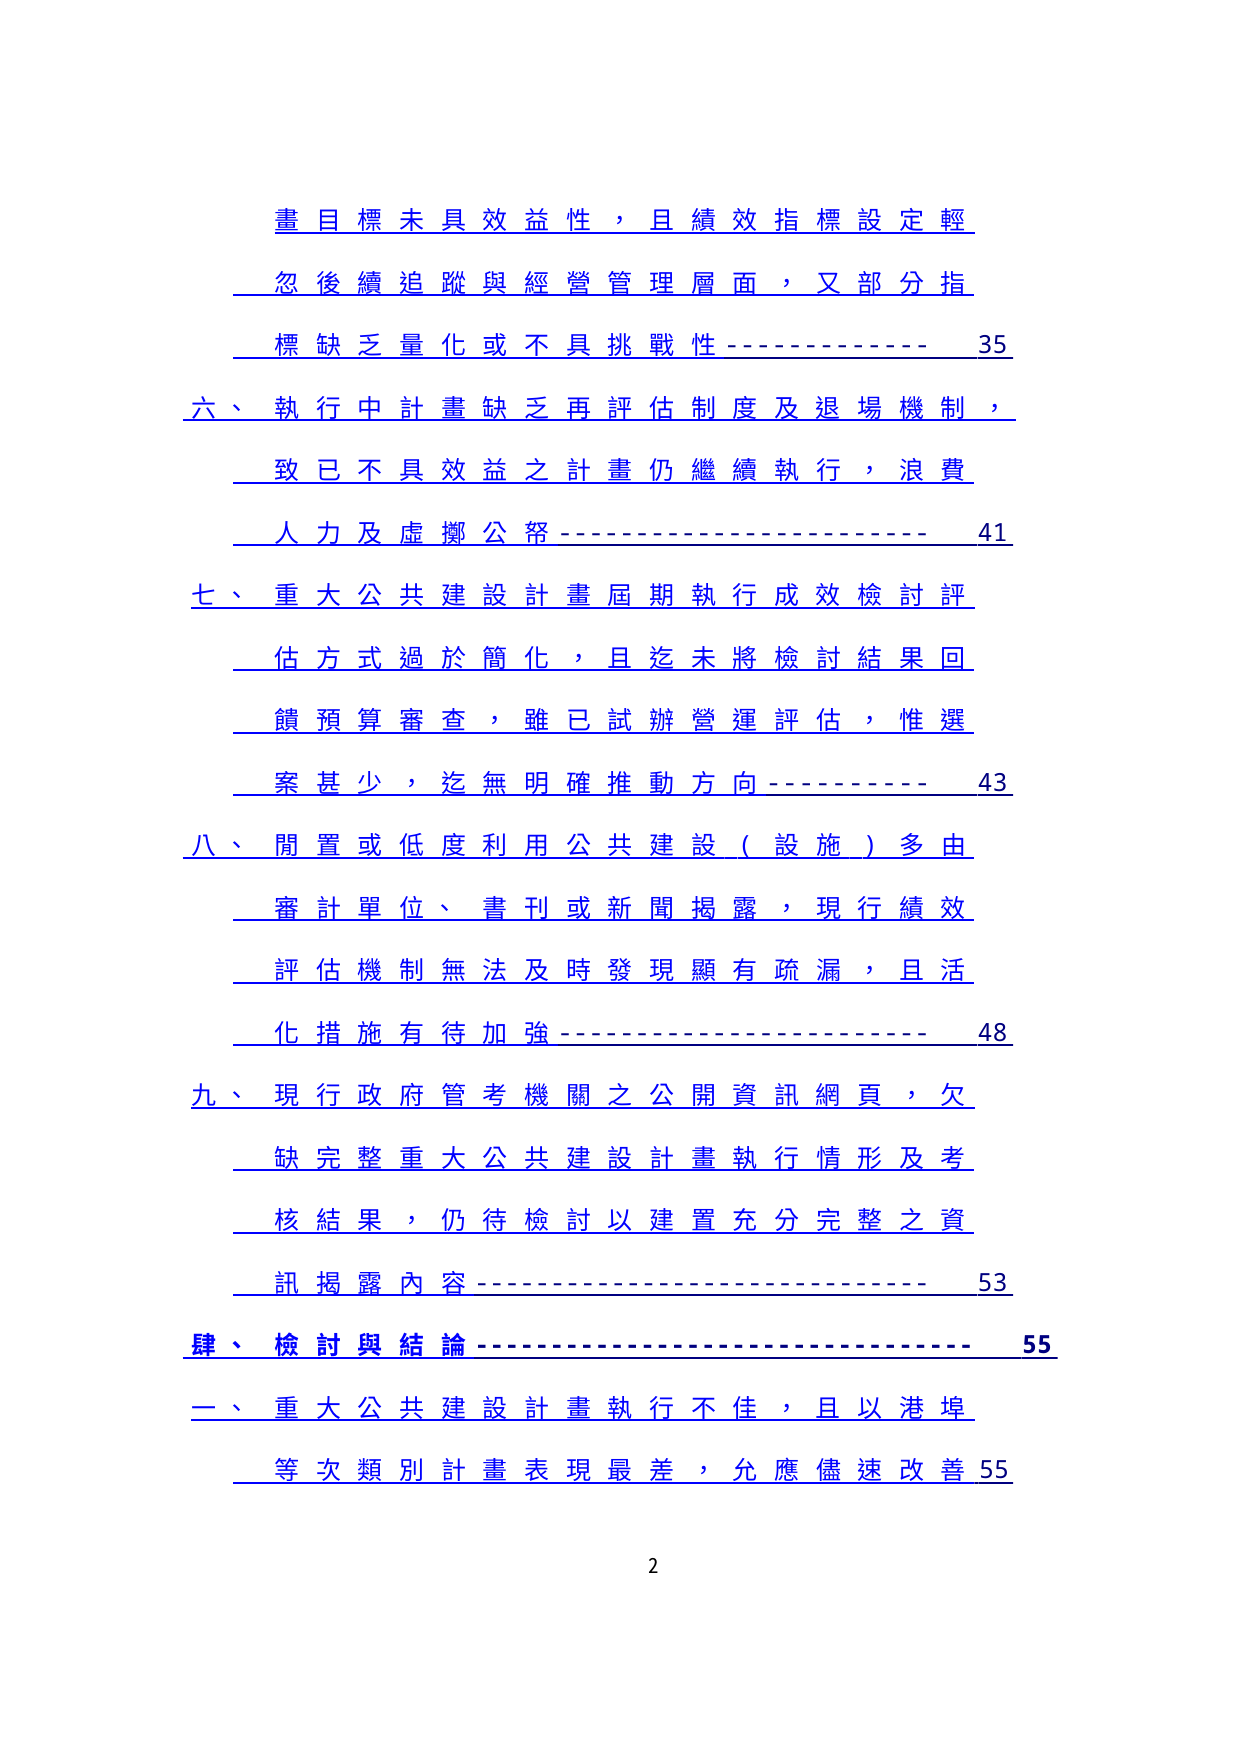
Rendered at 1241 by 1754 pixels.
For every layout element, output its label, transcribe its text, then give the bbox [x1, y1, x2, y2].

text 一、重大公共建設計畫執行不佳，且以港埠等次類別計畫表現最差，允應儘速改善 55 [183, 1365, 1013, 1490]
text 九、現行政府管考機關之公開資訊網頁，欠缺完整重大公共建設計畫執行情形及考核結果，仍待檢討以建置充分完整之資訊揭露內容 53 [183, 1052, 1013, 1302]
text 畫目標未具效益性，且績效指標設定輕忽後續追蹤與經營管理層面，又部分指標缺乏量化或不具挑戰性 35 [183, 177, 1013, 365]
text 六、執行中計畫缺乏再評估制度及退場機制， [183, 365, 1013, 419]
text 致已不具效益之計畫仍繼續執行，浪費人力及虛擲公帑 41 [183, 421, 1013, 552]
text 八、閒置或低度利用公共建設(設施)多由審計單位、書刊或新聞揭露，現行績效評估機制無法及時發現顯有疏漏，且活化措施有待加強 48 [183, 802, 1013, 1052]
text [183, 1359, 1058, 1365]
text 七、重大公共建設計畫屆期執行成效檢討評估方式過於簡化，且迄未將檢討結果回饋預算審查，雖已試辦營運評估，惟選案甚少，迄無明確推動方向 43 [183, 552, 1013, 802]
text 肆、檢討與結論 55 [183, 1302, 1058, 1357]
